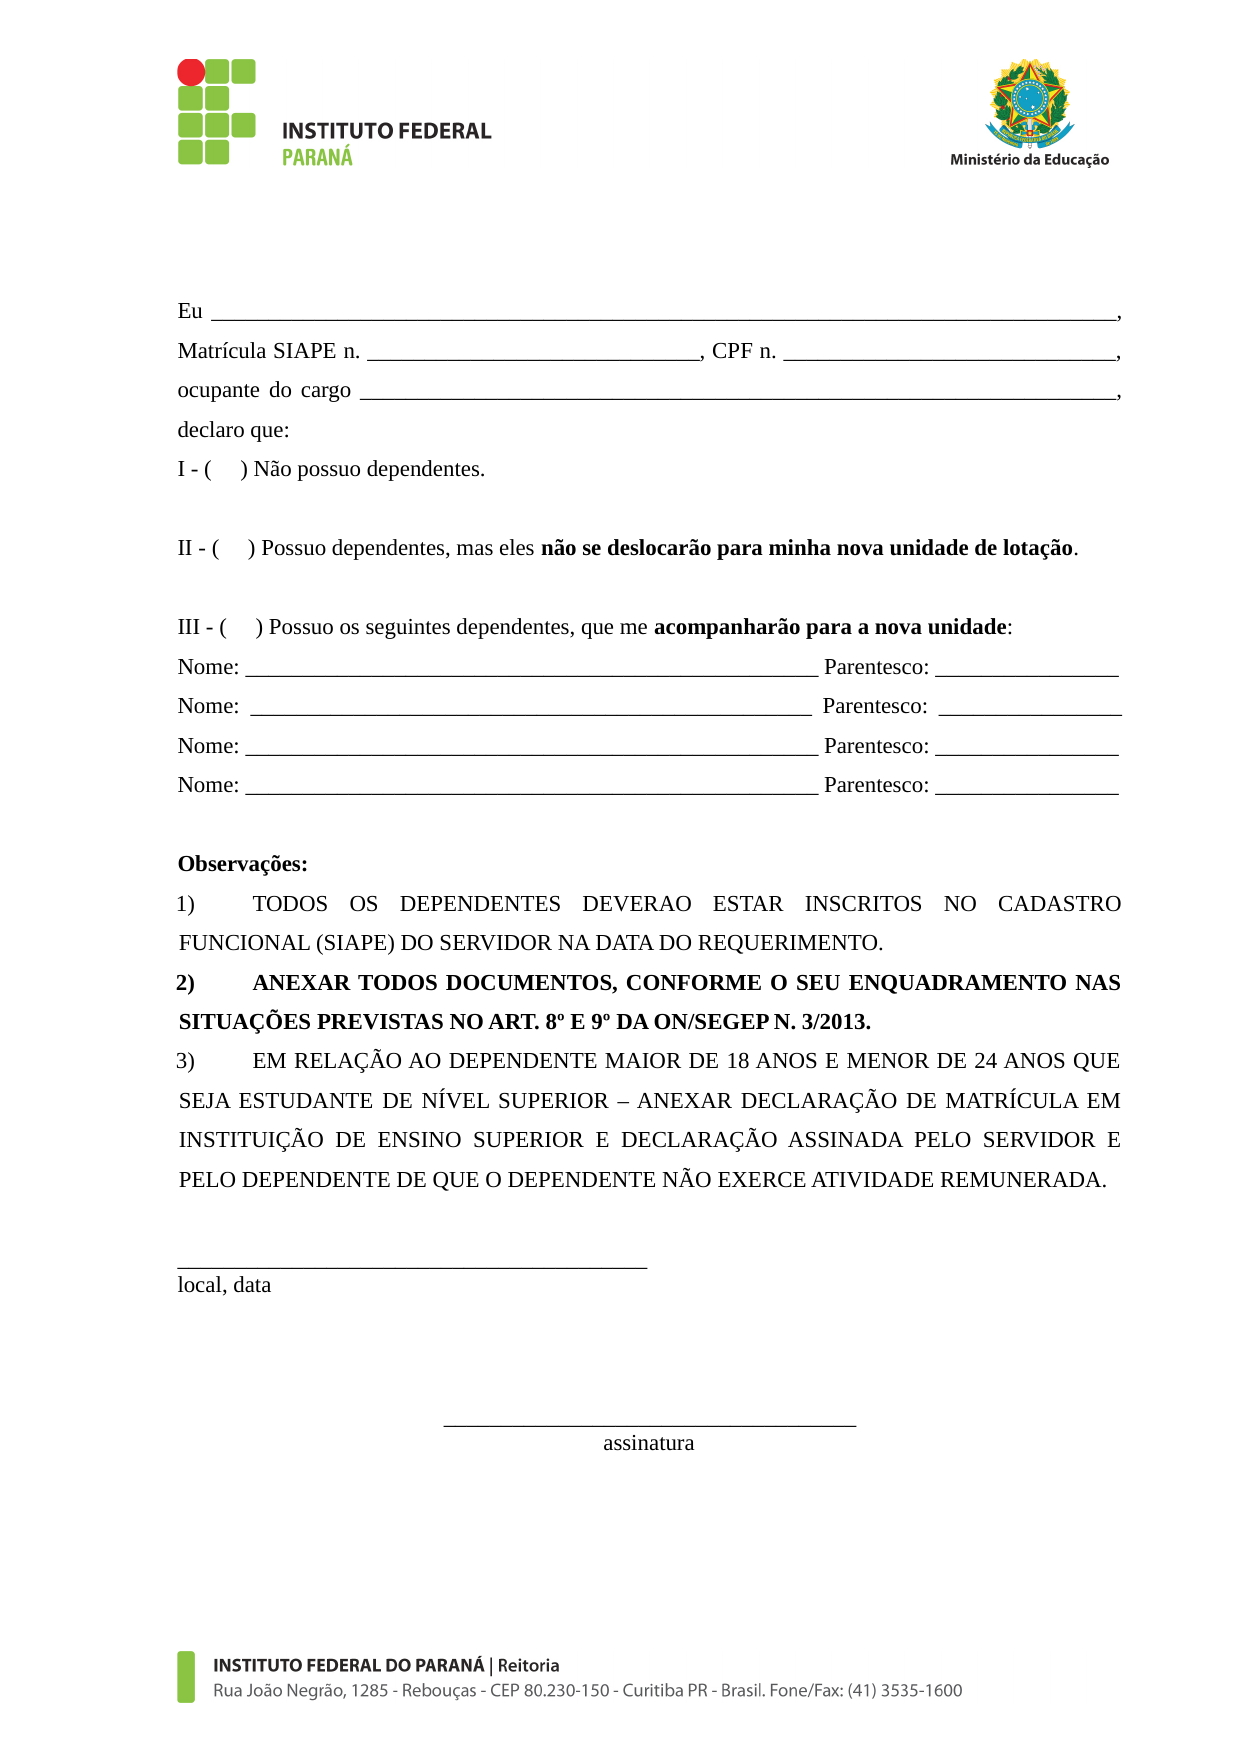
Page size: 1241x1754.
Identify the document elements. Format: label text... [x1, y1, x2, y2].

picture [177, 59, 1123, 168]
list ANEXAR TODOS DOCUMENTOS, CONFORME O SEU ENQUADRAMENTO NAS SITUAÇÕES PREVISTAS NO ART. 8º E 9º DA ON/SEGEP N. 3/2013. [176, 969, 1122, 1034]
text I - ( ) Não possuo dependentes. [177, 455, 1122, 482]
text Observações: [177, 850, 1122, 877]
text III - ( ) Possuo os seguintes dependentes, que me acompanharão para a nova unidade: [177, 613, 1122, 640]
text II - ( ) Possuo dependentes, mas eles não se deslocarão para minha nova unidade de lotação. [177, 534, 1122, 561]
text Eu _______________________________________________________________________________, Matrícula SIAPE n. _____________________________, CPF n. _____________________________, ocupante do cargo __________________________________________________________________, declaro que: [177, 297, 1122, 442]
text _________________________________________ [177, 1245, 1122, 1271]
picture [177, 1651, 1123, 1703]
text Nome: _________________________________________________ Parentesco: ________________ Nome: __________________________________________________ Parentesco: ________________ [177, 692, 1122, 758]
list TODOS OS DEPENDENTES DEVERAO ESTAR INSCRITOS NO CADASTRO FUNCIONAL (SIAPE) DO SERVIDOR NA DATA DO REQUERIMENTO. [176, 890, 1122, 956]
text ____________________________________ [177, 1403, 1122, 1429]
text Nome: __________________________________________________ Parentesco: ________________ [177, 771, 1122, 798]
list EM RELAÇÃO AO DEPENDENTE MAIOR DE 18 ANOS E MENOR DE 24 ANOS QUE SEJA ESTUDANTE DE NÍVEL SUPERIOR – ANEXAR DECLARAÇÃO DE MATRÍCULA EM INSTITUIÇÃO DE ENSINO SUPERIOR E DECLARAÇÃO ASSINADA PELO SERVIDOR E PELO DEPENDENTE DE QUE O DEPENDENTE NÃO EXERCE ATIVIDADE REMUNERADA. [176, 1048, 1122, 1192]
text Nome: __________________________________________________ Parentesco: ________________ [177, 653, 1122, 679]
text assinatura [176, 1429, 1122, 1456]
text local, data [177, 1271, 1122, 1298]
